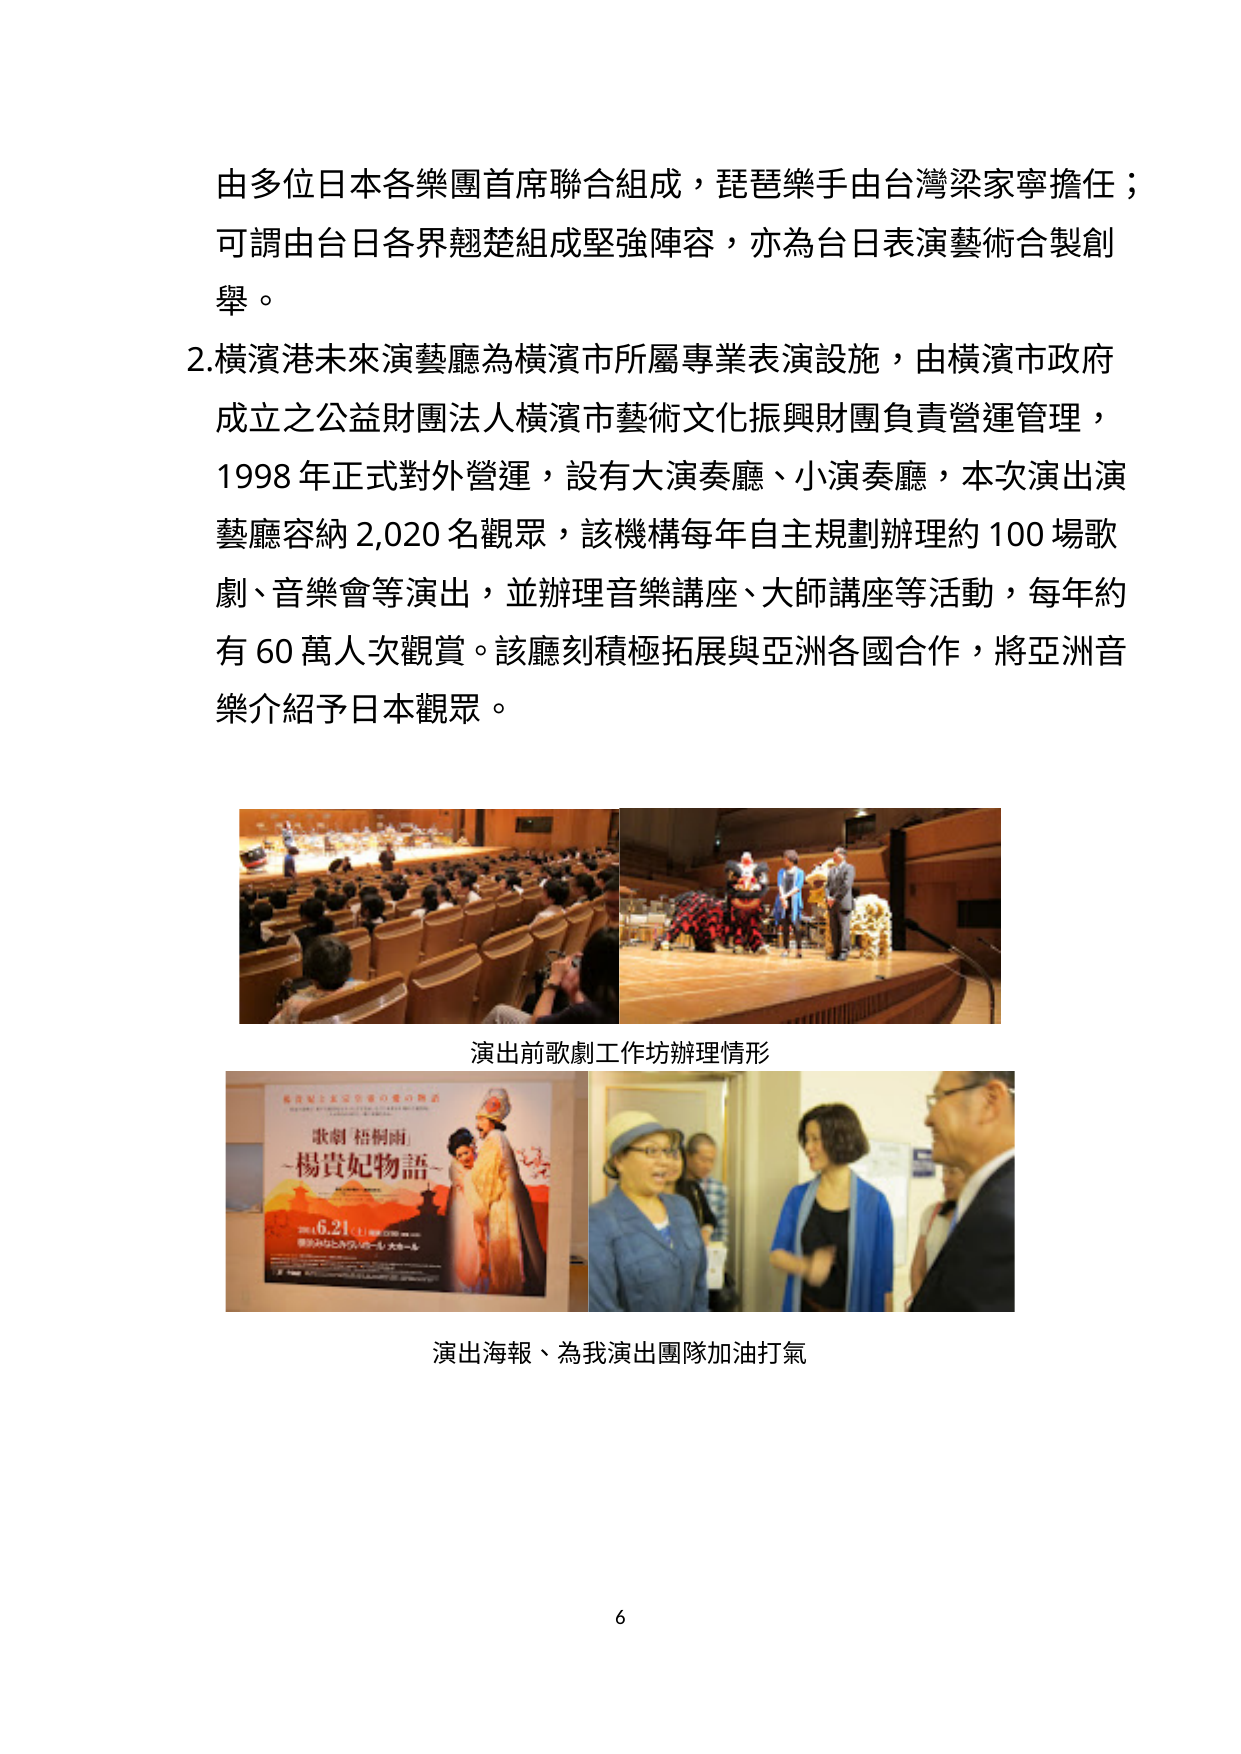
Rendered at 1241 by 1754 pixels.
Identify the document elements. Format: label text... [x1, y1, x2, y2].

picture [225, 1071, 1015, 1312]
text 演出海報、為我演出團隊加油打氣 [112, 1333, 1128, 1371]
text 2.橫濱港未來演藝廳為橫濱市所屬專業表演設施，由橫濱市政府成立之公益財團法人橫濱市藝術文化振興財團負責營運管理，1998年正式對外營運，設有大演奏廳、小演奏廳，本次演出演藝廳容納2,020名觀眾，該機構每年自主規劃辦理約100場歌劇、音樂會等演出，並辦理音樂講座、大師講座等活動，每年約有60萬人次觀賞。該廳刻積極拓展與亞洲各國合作，將亞洲音樂介紹予日本觀眾。 [186, 325, 1128, 733]
text 1.該展係本部與該演藝廳合辦、駐日本文化中心協辦、台北藝術推廣協會共同製作，唐明皇與楊貴妃的愛情故事歌劇「梧桐雨」，由文化部與橫濱港未來演藝廳共同主辦，故事內容呼應神品至寶展品之一，描繪唐明皇攜愛妃避難入蜀的「明皇幸蜀圖」，該劇為台日團隊之跨界創新歌劇，導演為榮獲日本第八屆佐治敬獎的新銳歌劇導演穎川智美，編劇及作曲為我國旅美知名作曲家陳玫琪，另外還特別邀請榮獲101年國家文藝獎的歌仔戲演員唐美雲以台灣歌仔戲唱腔來詮釋演出李白一角、日本聲樂家秦貴美子、浩平演出楊貴妃和唐玄宗、我京劇演員劉承恩飾演高力士，我傳藝中心所屬國光劇團演員演出安祿山，音樂演奏由多位日本各樂團首席聯合組成，琵琶樂手由台灣梁家寧擔任；可謂由台日各界翹楚組成堅強陣容，亦為台日表演藝術合製創舉。 [186, 150, 1128, 325]
text 演出前歌劇工作坊辦理情形 [112, 1033, 1128, 1071]
picture [239, 808, 1001, 1024]
